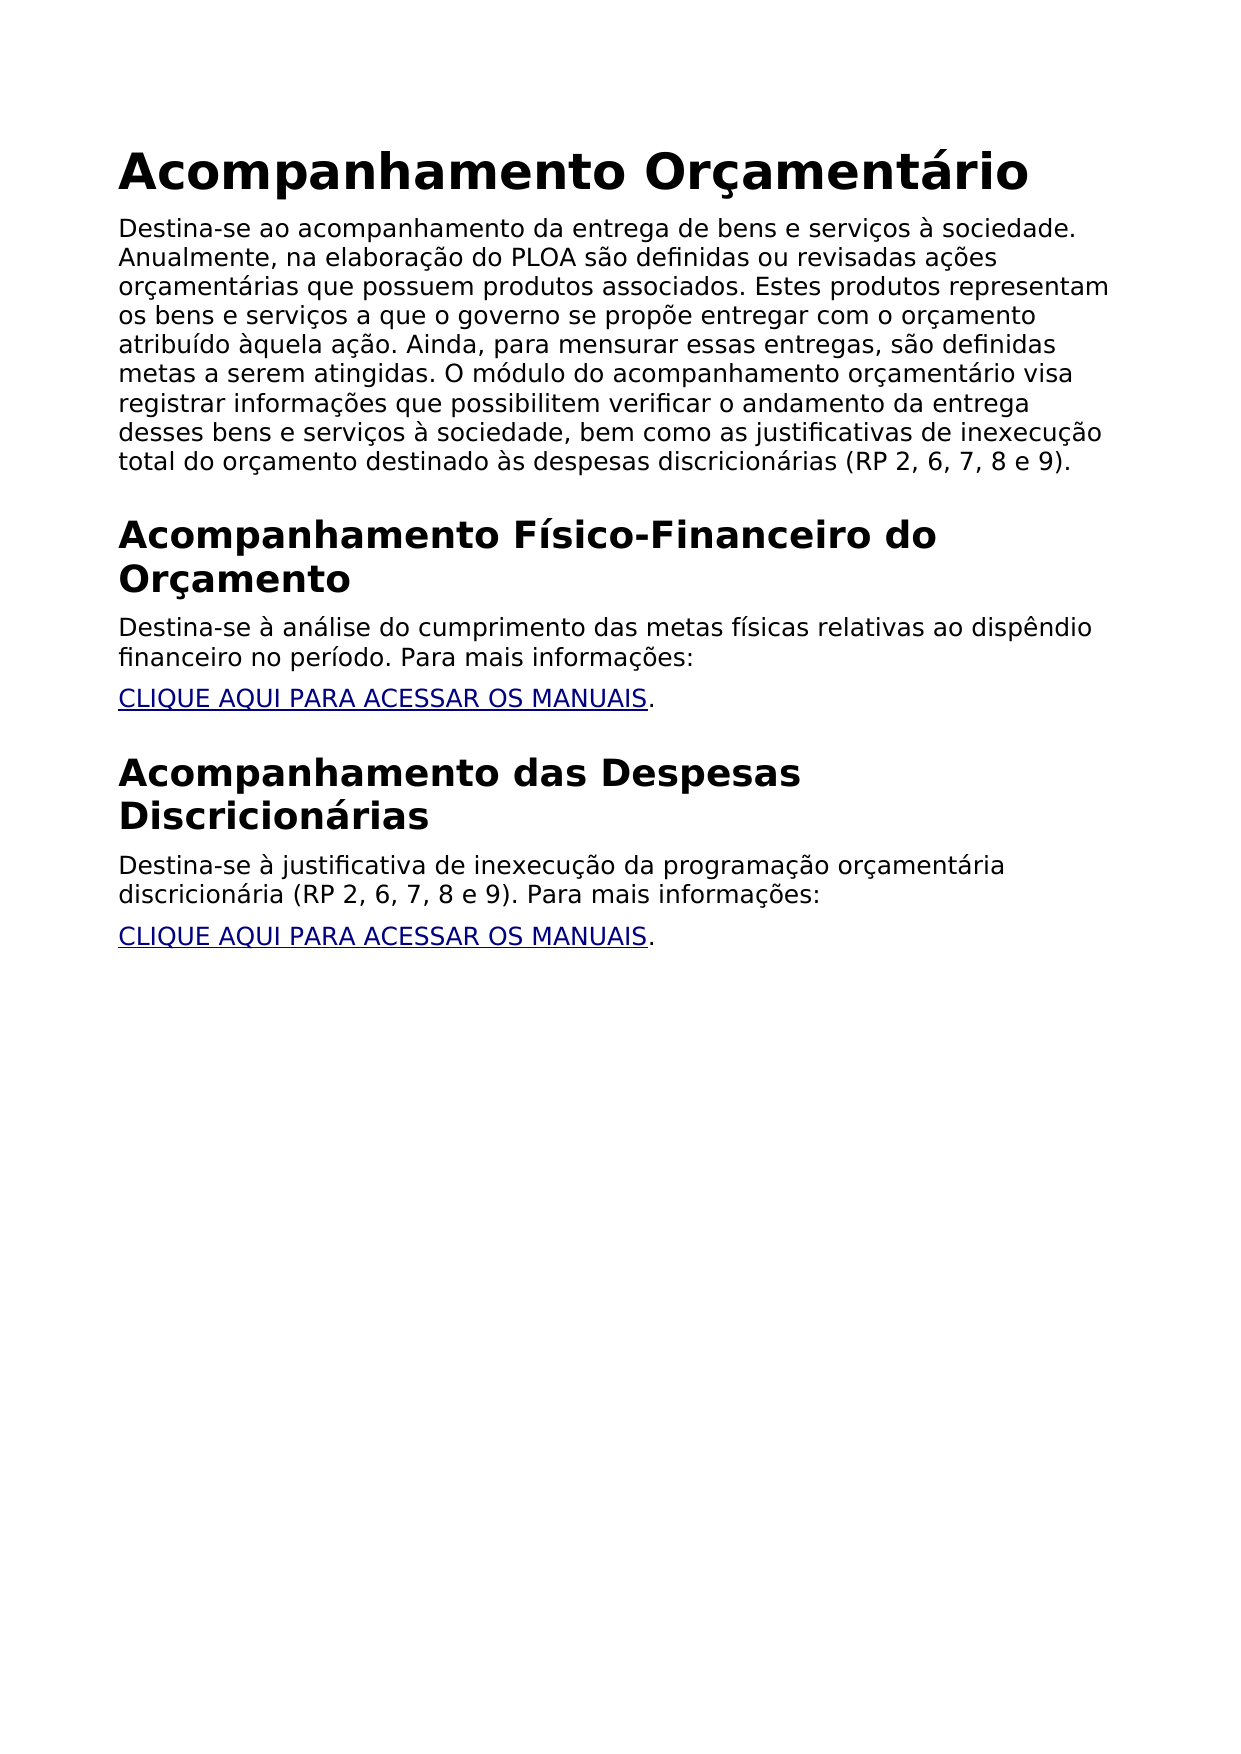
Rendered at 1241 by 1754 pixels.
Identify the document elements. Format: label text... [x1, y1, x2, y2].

text Destina-se ao acompanhamento da entrega de bens e serviços à sociedade. Anualmente, na elaboração do PLOA são definidas ou revisadas ações orçamentárias que possuem produtos associados. Estes produtos representam os bens e serviços a que o governo se propõe entregar com o orçamento atribuído àquela ação. Ainda, para mensurar essas entregas, são definidas metas a serem atingidas. O módulo do acompanhamento orçamentário visa registrar informações que possibilitem verificar o andamento da entrega desses bens e serviços à sociedade, bem como as justificativas de inexecução total do orçamento destinado às despesas discricionárias (RP 2, 6, 7, 8 e 9). [118, 214, 1122, 476]
subtitle Acompanhamento Físico-Financeiro do Orçamento [118, 514, 1122, 601]
text Destina-se à análise do cumprimento das metas físicas relativas ao dispêndio financeiro no período. Para mais informações: [118, 614, 1122, 672]
subtitle Acompanhamento das Despesas Discricionárias [118, 751, 1122, 838]
text CLIQUE AQUI PARA ACESSAR OS MANUAIS. [118, 922, 1122, 951]
text CLIQUE AQUI PARA ACESSAR OS MANUAIS. [118, 684, 1122, 714]
subtitle Acompanhamento Orçamentário [118, 143, 1122, 201]
text Destina-se à justificativa de inexecução da programação orçamentária discricionária (RP 2, 6, 7, 8 e 9). Para mais informações: [118, 851, 1122, 909]
